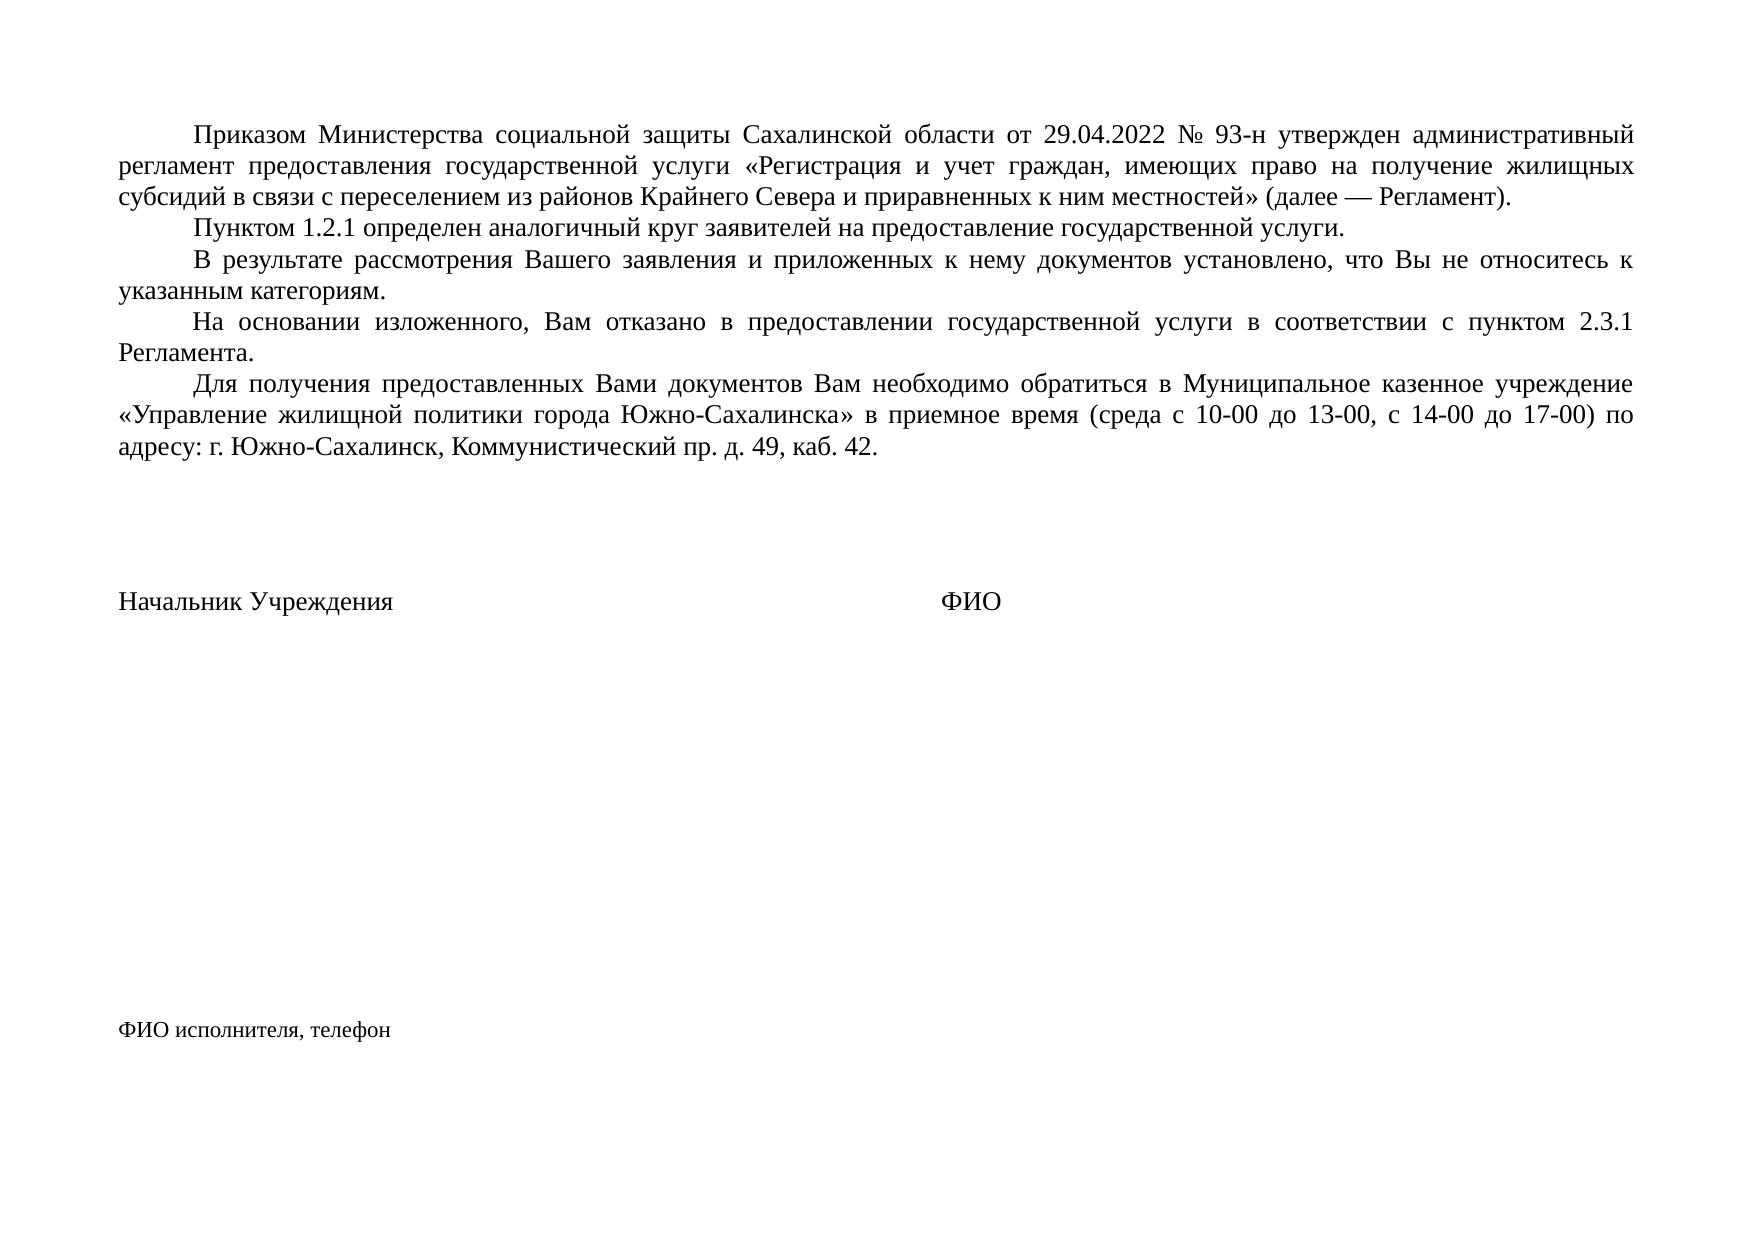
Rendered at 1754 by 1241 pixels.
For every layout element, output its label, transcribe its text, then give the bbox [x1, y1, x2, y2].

text Приказом Министерства социальной защиты Сахалинской области от 29.04.2022 № 93-н утвержден административный регламент предоставления государственной услуги «Регистрация и учет граждан, имеющих право на получение жилищных субсидий в связи с переселением из районов Крайнего Севера и приравненных к ним местностей» (далее — Регламент). [118, 118, 1636, 212]
text Пунктом 1.2.1 определен аналогичный круг заявителей на предоставление государственной услуги. [118, 212, 1636, 243]
text Начальник Учреждения ФИО [118, 585, 1636, 616]
text ФИО исполнителя, телефон [118, 1017, 1636, 1043]
text Для получения предоставленных Вами документов Вам необходимо обратиться в Муниципальное казенное учреждение «Управление жилищной политики города Южно-Сахалинска» в приемное время (среда с 10-00 до 13-00, с 14-00 до 17-00) по адресу: г. Южно-Сахалинск, Коммунистический пр. д. 49, каб. 42. [118, 367, 1636, 461]
text На основании изложенного, Вам отказано в предоставлении государственной услуги в соответствии с пунктом 2.3.1 Регламента. [118, 305, 1636, 367]
text В результате рассмотрения Вашего заявления и приложенных к нему документов установлено, что Вы не относитесь к указанным категориям. [118, 243, 1636, 305]
